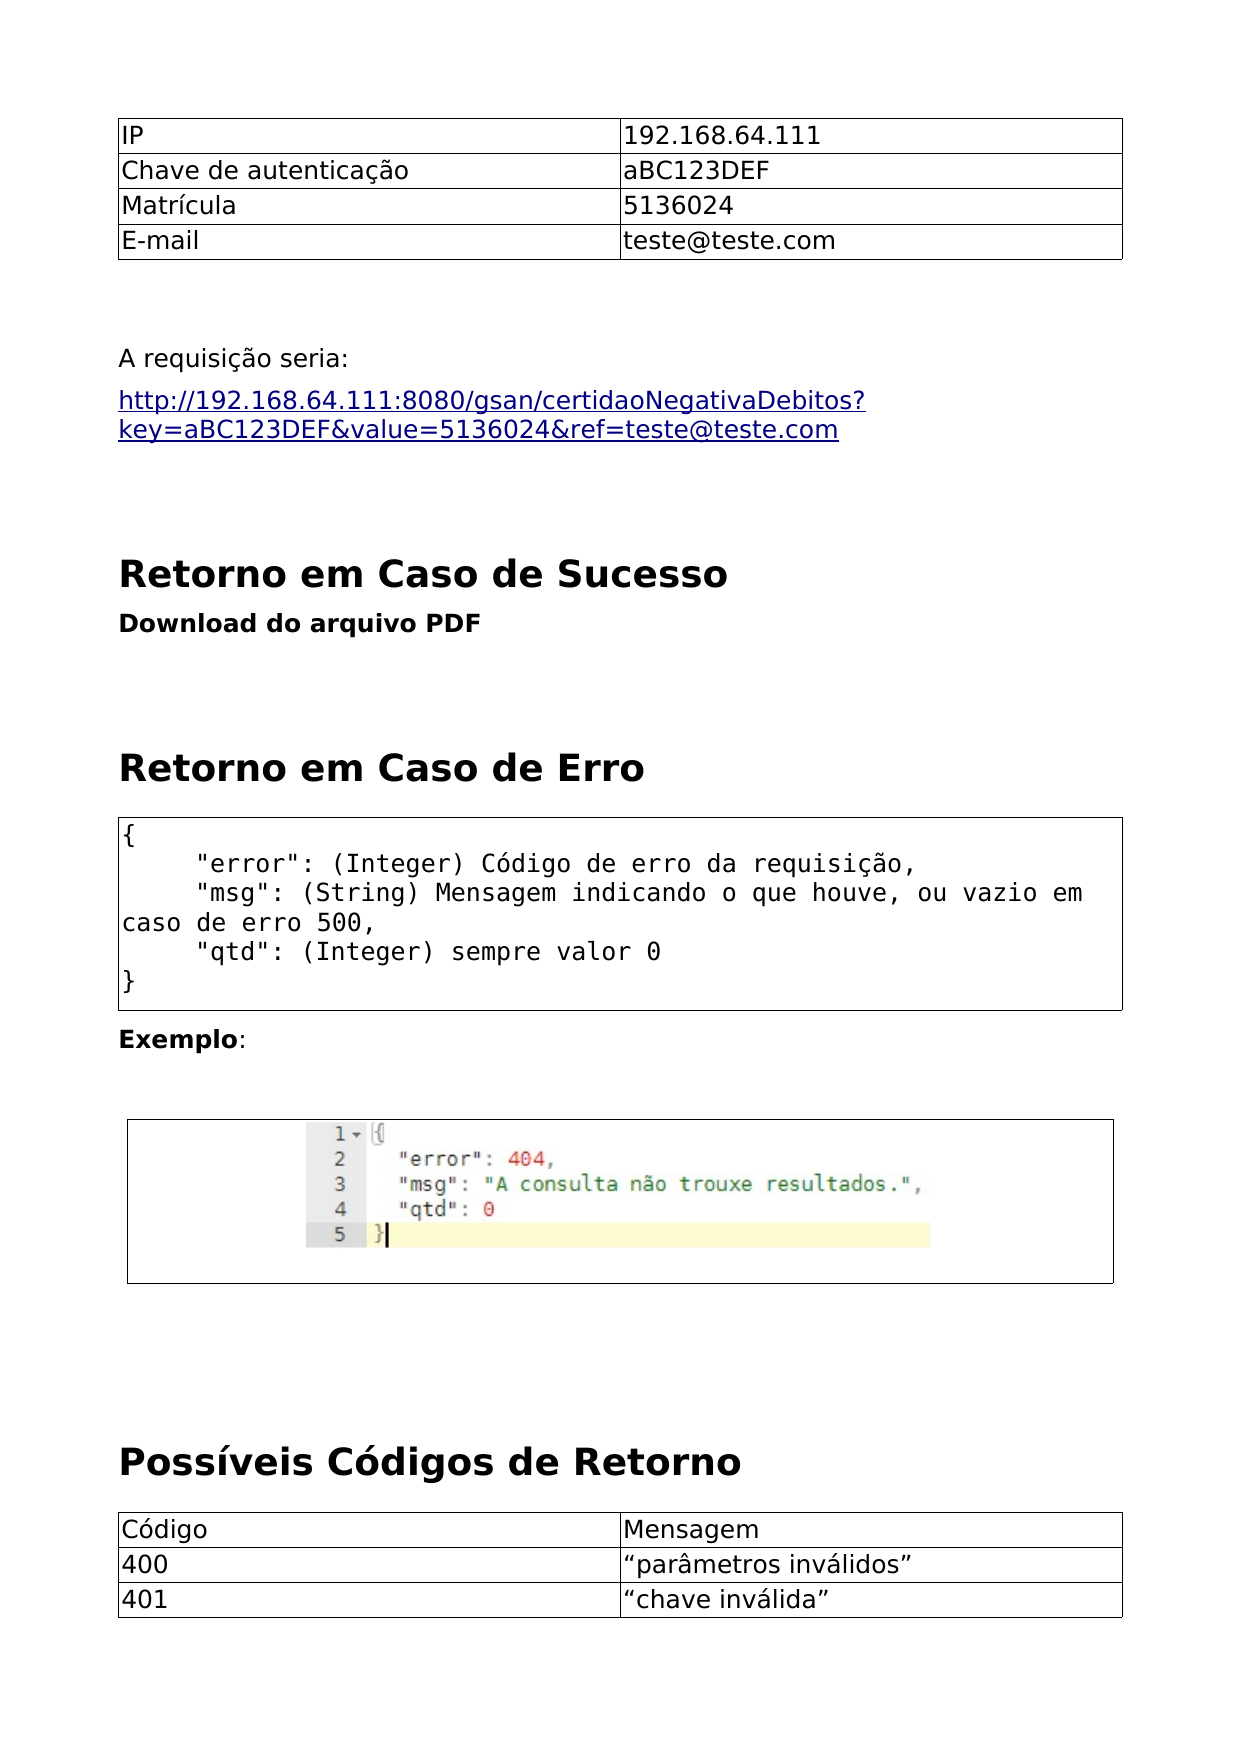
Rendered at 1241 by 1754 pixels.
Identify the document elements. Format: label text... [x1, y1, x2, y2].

table_header [128, 1120, 1113, 1282]
table_cell E-mail [119, 225, 620, 258]
subtitle Retorno em Caso de Sucesso [118, 553, 1122, 596]
table_header IP [119, 119, 620, 153]
table_cell Chave de autenticação [119, 154, 620, 188]
table_cell teste@teste.com [621, 225, 1122, 258]
table_cell aBC123DEF [621, 154, 1122, 188]
table_header 192.168.64.111 [621, 119, 1122, 153]
subtitle Possíveis Códigos de Retorno [118, 1441, 1122, 1484]
table_cell “parâmetros inválidos” [621, 1548, 1122, 1582]
table_cell 5136024 [621, 189, 1122, 223]
table_header Mensagem [621, 1513, 1122, 1547]
table_cell 400 [119, 1548, 620, 1582]
text http://192.168.64.111:8080/gsan/certidaoNegativaDebitos?key=aBC123DEF&value=5136024&ref=teste@teste.com [118, 386, 1122, 444]
text A requisição seria: [118, 344, 1122, 373]
subtitle Retorno em Caso de Erro [118, 746, 1122, 790]
table_cell Matrícula [119, 189, 620, 223]
table_header Código [119, 1513, 620, 1547]
text Exemplo: [118, 1025, 1122, 1083]
table_cell 401 [119, 1583, 620, 1617]
table_cell “chave inválida” [621, 1583, 1122, 1617]
text Download do arquivo PDF [118, 609, 1122, 638]
picture [306, 1122, 935, 1251]
table_header { "error": (Integer) Código de erro da requisição, "msg": (String) Mensagem indicando o que houve, ou vazio em caso de erro 500, "qtd": (Integer) sempre valor 0 } [119, 818, 1122, 1010]
